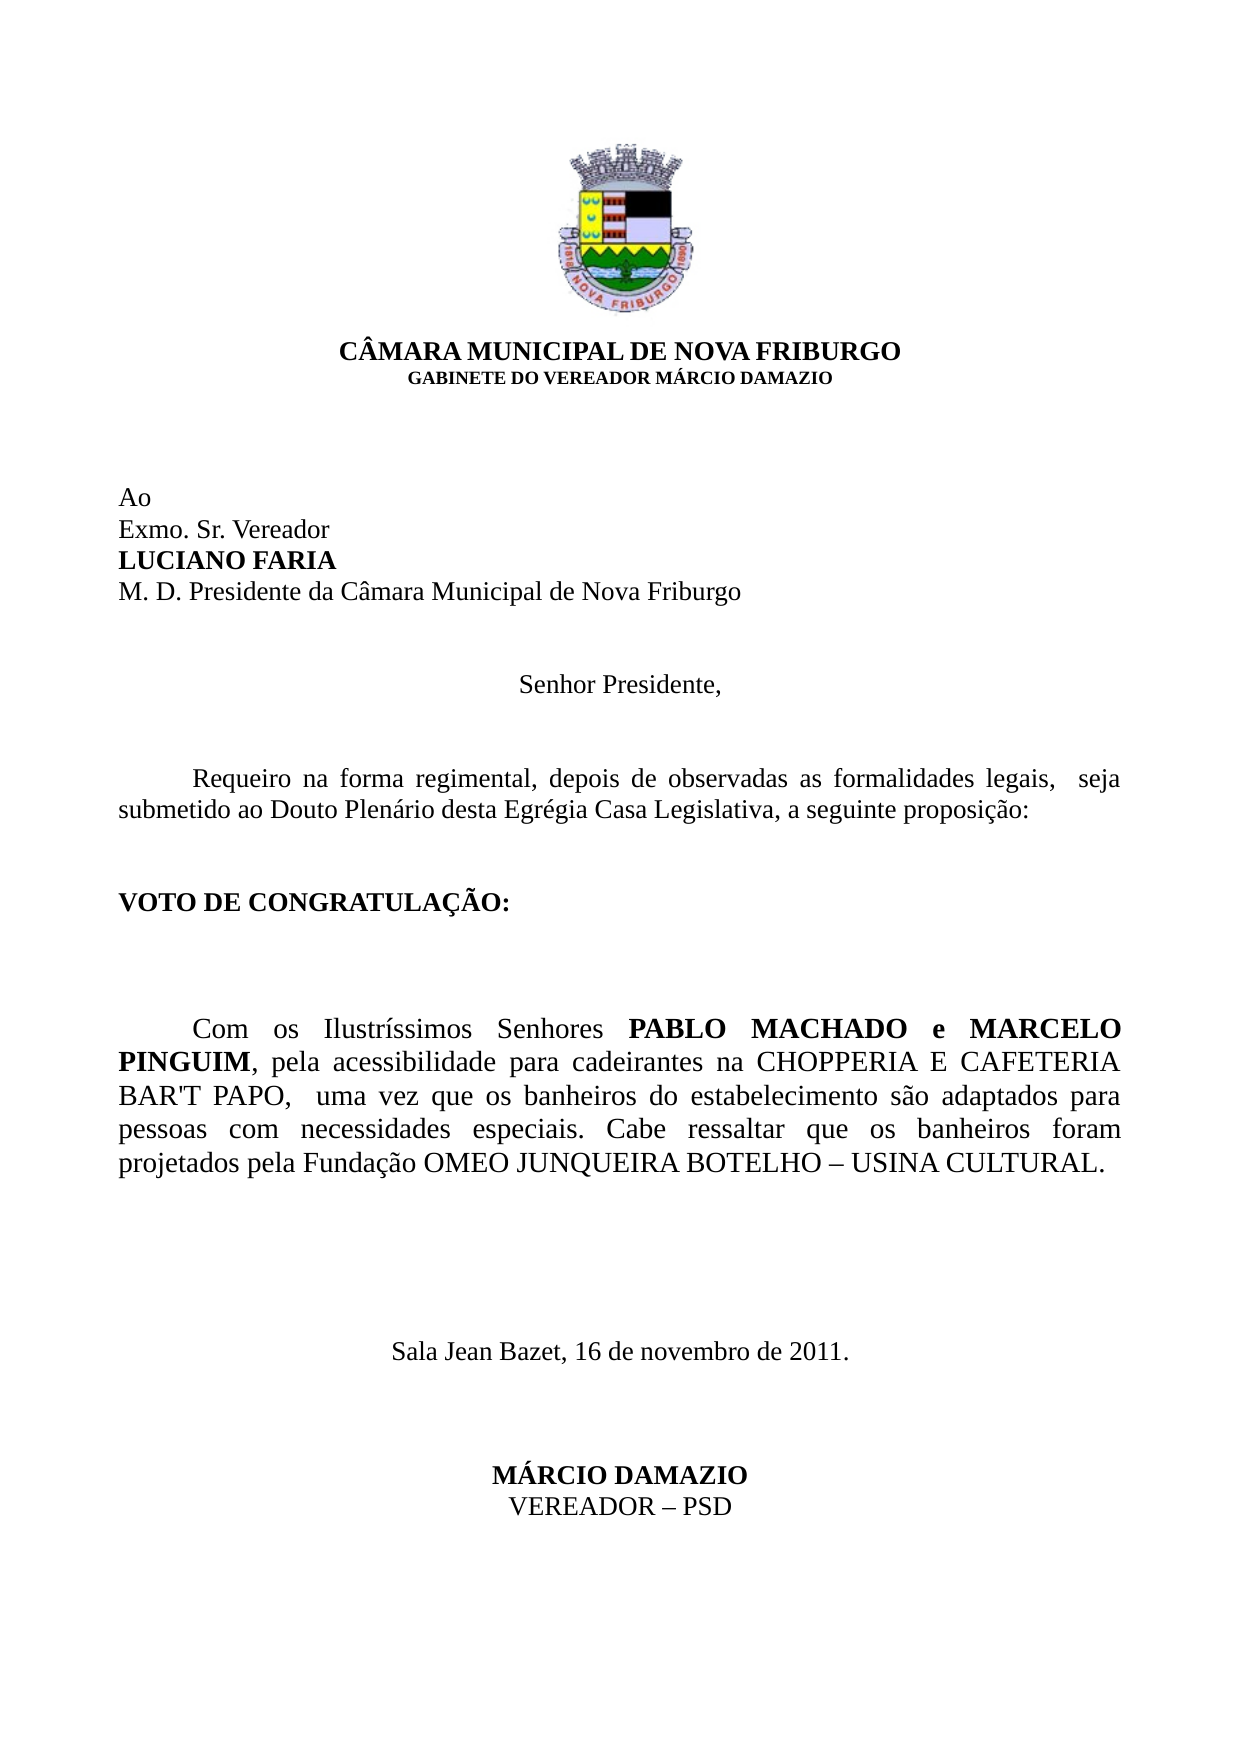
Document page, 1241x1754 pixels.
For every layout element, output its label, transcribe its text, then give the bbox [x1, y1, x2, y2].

list D. Presidente da Câmara Municipal de Nova Friburgo [118, 575, 1122, 606]
text GABINETE DO VEREADOR MÁRCIO DAMAZIO [118, 367, 1122, 388]
text Ao [118, 482, 1122, 513]
text Senhor Presidente, [118, 668, 1122, 699]
text MÁRCIO DAMAZIO [118, 1459, 1122, 1490]
text Exmo. Sr. Vereador [118, 513, 1122, 544]
text Sala Jean Bazet, 16 de novembro de 2011. [118, 1335, 1122, 1366]
text Requeiro na forma regimental, depois de observadas as formalidades legais, seja submetido ao Douto Plenário desta Egrégia Casa Legislativa, a seguinte proposição: [118, 762, 1122, 824]
picture [537, 127, 703, 327]
text CÂMARA MUNICIPAL DE NOVA FRIBURGO [118, 335, 1122, 367]
text Com os Ilustríssimos Senhores PABLO MACHADO e MARCELO PINGUIM, pela acessibilidade para cadeirantes na CHOPPERIA E CAFETERIA BAR'T PAPO, uma vez que os banheiros do estabelecimento são adaptados para pessoas com necessidades especiais. Cabe ressaltar que os banheiros foram projetados pela Fundação OMEO JUNQUEIRA BOTELHO – USINA CULTURAL. [118, 1011, 1122, 1179]
text VEREADOR – PSD [118, 1490, 1122, 1522]
text VOTO DE CONGRATULAÇÃO: [118, 886, 1122, 918]
text LUCIANO FARIA [118, 544, 1122, 575]
